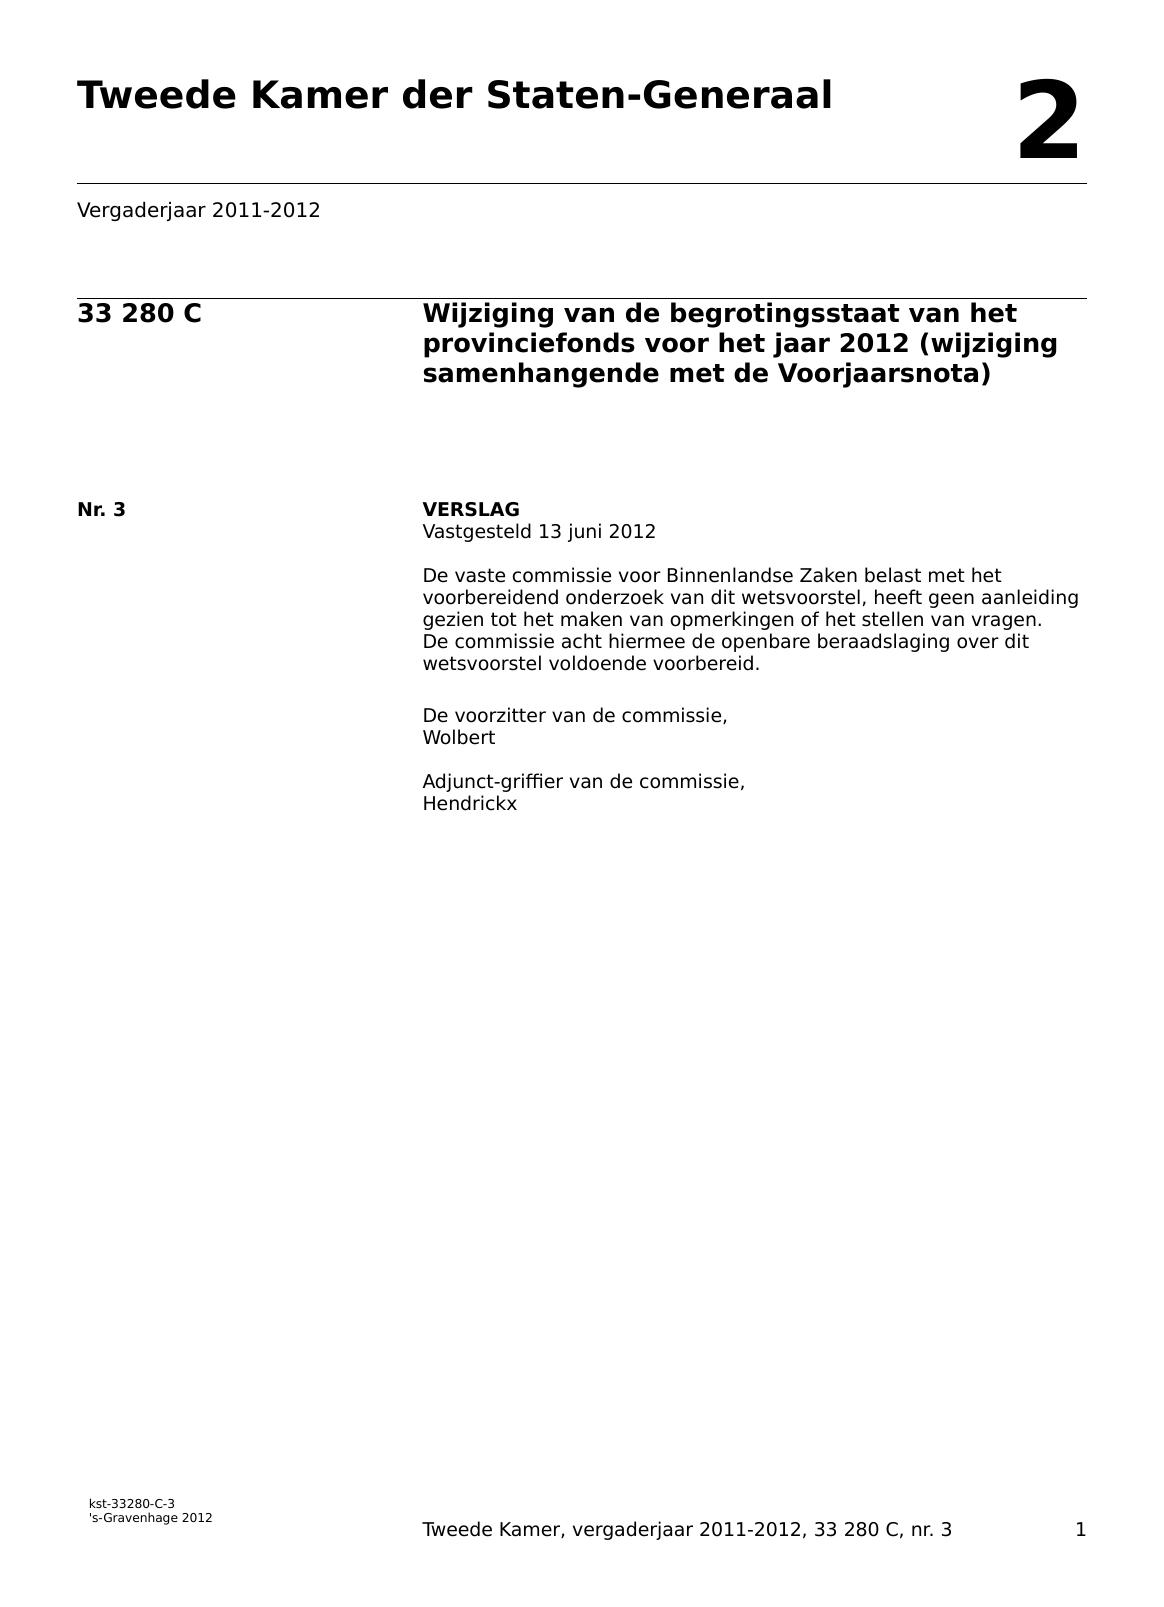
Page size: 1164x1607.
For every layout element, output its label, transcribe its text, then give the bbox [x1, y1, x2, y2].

table_cell Vergaderjaar 2011-2012 [77, 184, 1087, 298]
text De vaste commissie voor Binnenlandse Zaken belast met het voorbereidend onderzoek van dit wetsvoorstel, heeft geen aanleiding gezien tot het maken van opmerkingen of het stellen van vragen. [422, 565, 1087, 631]
text De commissie acht hiermee de openbare beraadslaging over dit wetsvoorstel voldoende voorbereid. [422, 631, 1087, 675]
text De voorzitter van de commissie, Wolbert [422, 705, 1087, 749]
text Vastgesteld 13 juni 2012 [422, 521, 1087, 543]
text Adjunct-griffier van de commissie, Hendrickx [422, 771, 1087, 815]
table_header 2 [886, 59, 1087, 183]
text 's-Gravenhage 2012 [88, 1511, 323, 1525]
table_header Tweede Kamer der Staten-Generaal [77, 59, 886, 183]
subtitle 33 280 C Wijziging van de begrotingsstaat van het provinciefonds voor het jaar 2012 (wijziging samenhangende met de Voorjaarsnota) [77, 299, 1087, 388]
subtitle Nr. 3 VERSLAG [77, 499, 1087, 521]
text kst-33280-C-3 [88, 1497, 323, 1511]
